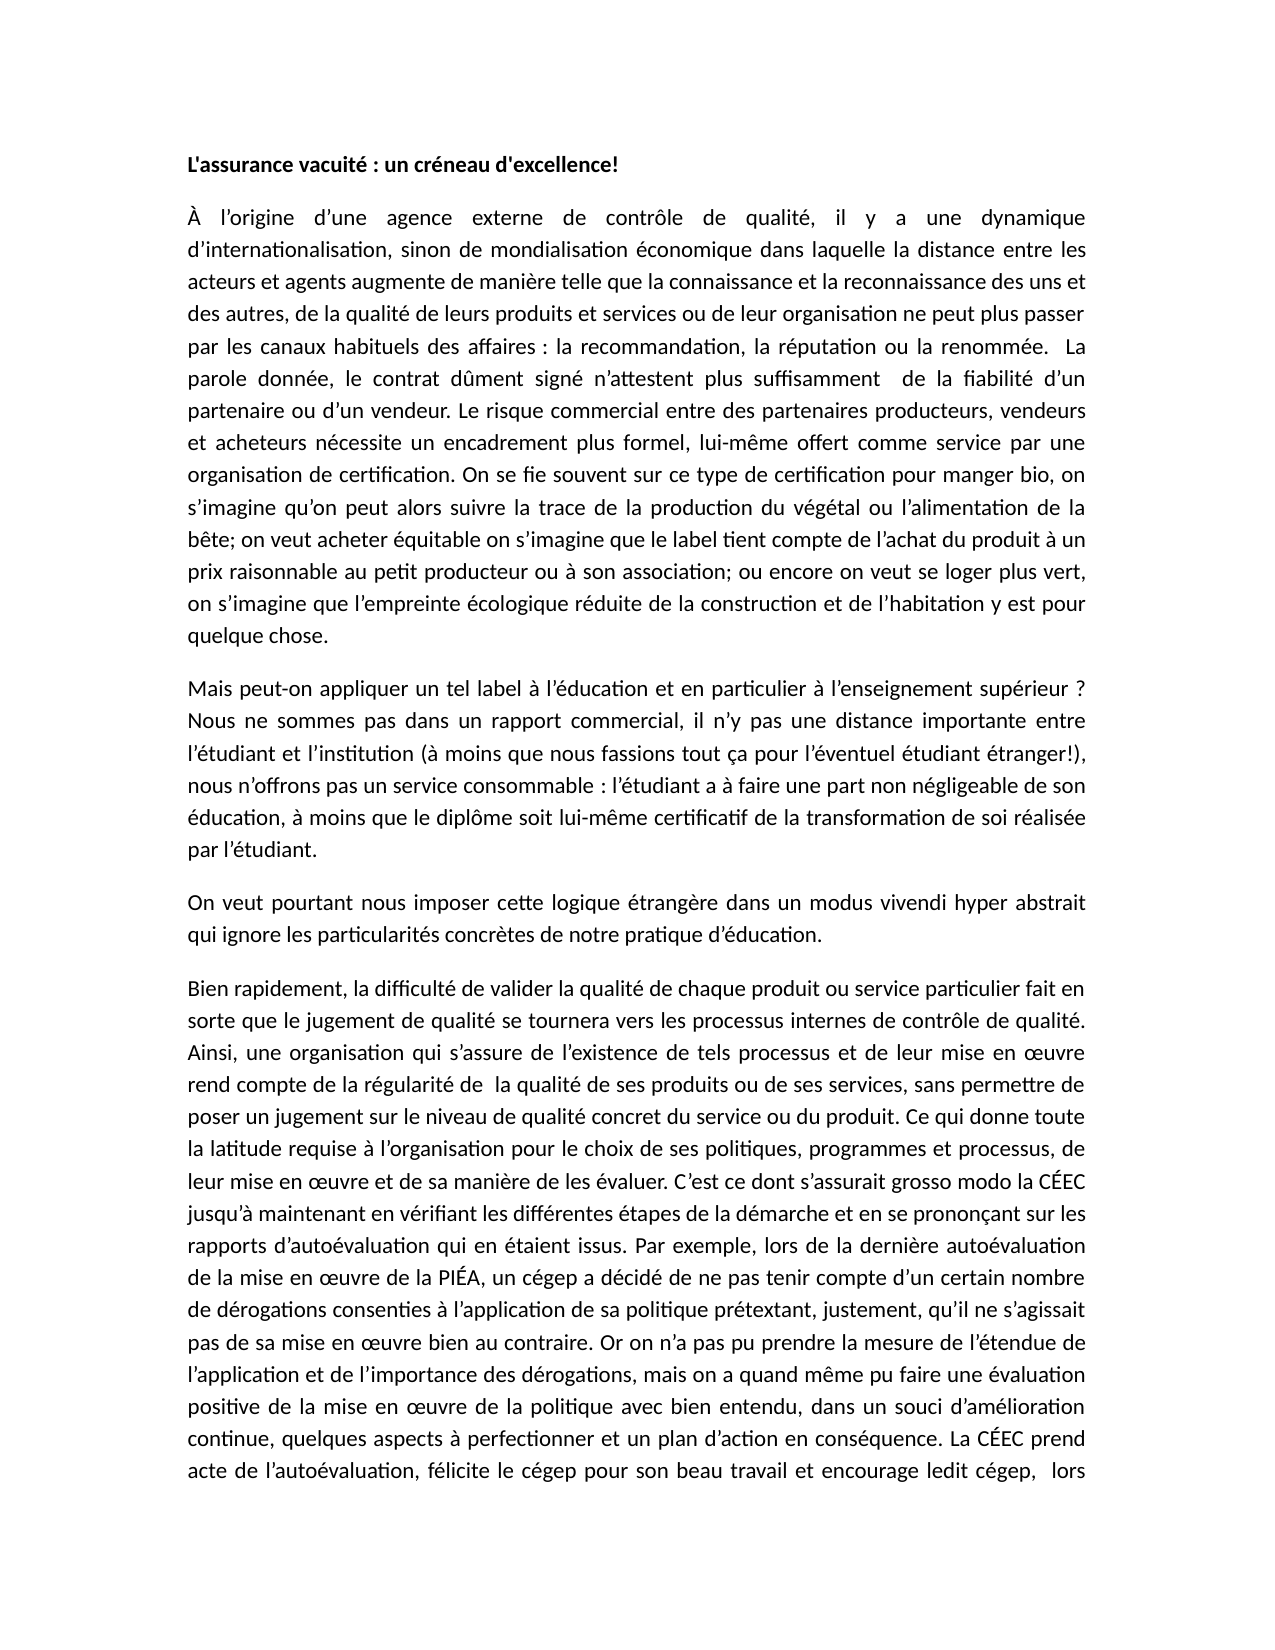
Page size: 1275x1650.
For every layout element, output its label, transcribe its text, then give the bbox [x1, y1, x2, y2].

text On veut pourtant nous imposer cette logique étrangère dans un modus vivendi hyper abstrait qui ignore les particularités concrètes de notre pratique d’éducation. [187, 888, 1087, 949]
text Mais peut-on appliquer un tel label à l’éducation et en particulier à l’enseignement supérieur ? Nous ne sommes pas dans un rapport commercial, il n’y pas une distance importante entre l’étudiant et l’institution (à moins que nous fassions tout ça pour l’éventuel étudiant étranger!), nous n’offrons pas un service consommable : l’étudiant a à faire une part non négligeable de son éducation, à moins que le diplôme soit lui-même certificatif de la transformation de soi réalisée par l’étudiant. [187, 674, 1087, 863]
text À l’origine d’une agence externe de contrôle de qualité, il y a une dynamique d’internationalisation, sinon de mondialisation économique dans laquelle la distance entre les acteurs et agents augmente de manière telle que la connaissance et la reconnaissance des uns et des autres, de la qualité de leurs produits et services ou de leur organisation ne peut plus passer par les canaux habituels des affaires : la recommandation, la réputation ou la renommée. La parole donnée, le contrat dûment signé n’attestent plus suffisamment de la fiabilité d’un partenaire ou d’un vendeur. Le risque commercial entre des partenaires producteurs, vendeurs et acheteurs nécessite un encadrement plus formel, lui-même offert comme service par une organisation de certification. On se fie souvent sur ce type de certification pour manger bio, on s’imagine qu’on peut alors suivre la trace de la production du végétal ou l’alimentation de la bête; on veut acheter équitable on s’imagine que le label tient compte de l’achat du produit à un prix raisonnable au petit producteur ou à son association; ou encore on veut se loger plus vert, on s’imagine que l’empreinte écologique réduite de la construction et de l’habitation y est pour quelque chose. [187, 203, 1087, 649]
text Bien rapidement, la difficulté de valider la qualité de chaque produit ou service particulier fait en sorte que le jugement de qualité se tournera vers les processus internes de contrôle de qualité. Ainsi, une organisation qui s’assure de l’existence de tels processus et de leur mise en œuvre rend compte de la régularité de la qualité de ses produits ou de ses services, sans permettre de poser un jugement sur le niveau de qualité concret du service ou du produit. Ce qui donne toute la latitude requise à l’organisation pour le choix de ses politiques, programmes et processus, de leur mise en œuvre et de sa manière de les évaluer. C’est ce dont s’assurait grosso modo la CÉEC jusqu’à maintenant en vérifiant les différentes étapes de la démarche et en se prononçant sur les rapports d’autoévaluation qui en étaient issus. Par exemple, lors de la dernière autoévaluation de la mise en œuvre de la PIÉA, un cégep a décidé de ne pas tenir compte d’un certain nombre de dérogations consenties à l’application de sa politique prétextant, justement, qu’il ne s’agissait pas de sa mise en œuvre bien au contraire. Or on n’a pas pu prendre la mesure de l’étendue de l’application et de l’importance des dérogations, mais on a quand même pu faire une évaluation positive de la mise en œuvre de la politique avec bien entendu, dans un souci d’amélioration continue, quelques aspects à perfectionner et un plan d’action en conséquence. La CÉEC prend acte de l’autoévaluation, félicite le cégep pour son beau travail et encourage ledit cégep, lors [187, 974, 1087, 1484]
text L'assurance vacuité : un créneau d'excellence! [187, 150, 1087, 178]
